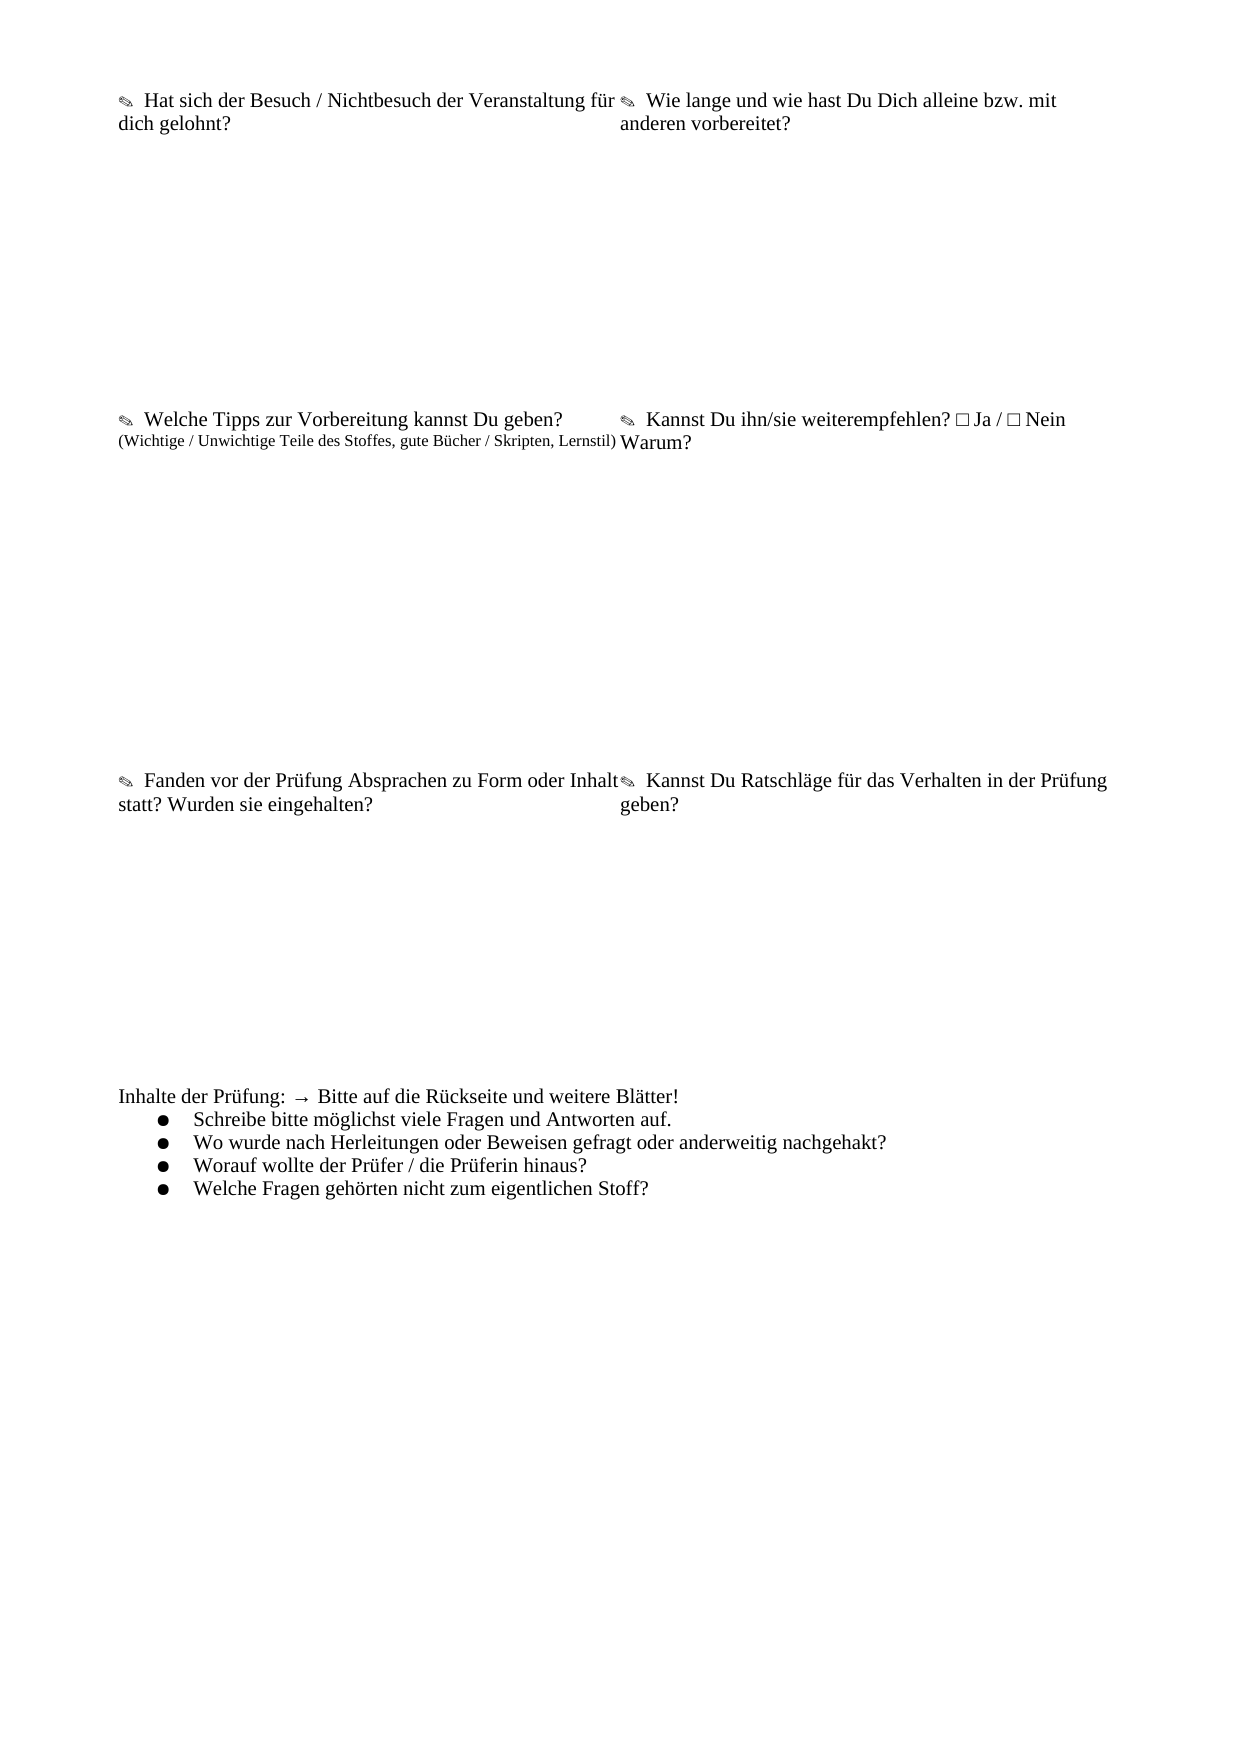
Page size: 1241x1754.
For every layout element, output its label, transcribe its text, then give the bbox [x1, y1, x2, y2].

table_header ✎ Hat sich der Besuch / Nichtbesuch der Veranstaltung für dich gelohnt? [118, 89, 620, 408]
table_cell ✎ Kannst Du Ratschläge für das Verhalten in der Prüfung geben? [620, 769, 1122, 1085]
text Inhalte der Prüfung: → Bitte auf die Rückseite und weitere Blätter! [118, 1085, 1122, 1108]
list Welche Fragen gehörten nicht zum eigentlichen Stoff? [156, 1177, 1122, 1200]
list Wo wurde nach Herleitungen oder Beweisen gefragt oder anderweitig nachgehakt? [156, 1131, 1122, 1154]
table_cell ✎ Kannst Du ihn/sie weiterempfehlen? □ Ja / □ Nein Warum? [620, 408, 1122, 769]
list Worauf wollte der Prüfer / die Prüferin hinaus? [156, 1154, 1122, 1177]
list Schreibe bitte möglichst viele Fragen und Antworten auf. [156, 1108, 1122, 1131]
table_cell ✎ Fanden vor der Prüfung Absprachen zu Form oder Inhalt statt? Wurden sie eingehalten? [118, 769, 620, 1085]
table_header ✎ Wie lange und wie hast Du Dich alleine bzw. mit anderen vorbereitet? [620, 89, 1122, 408]
table_cell ✎ Welche Tipps zur Vorbereitung kannst Du geben? (Wichtige / Unwichtige Teile des Stoffes, gute Bücher / Skripten, Lernstil) [118, 408, 620, 769]
